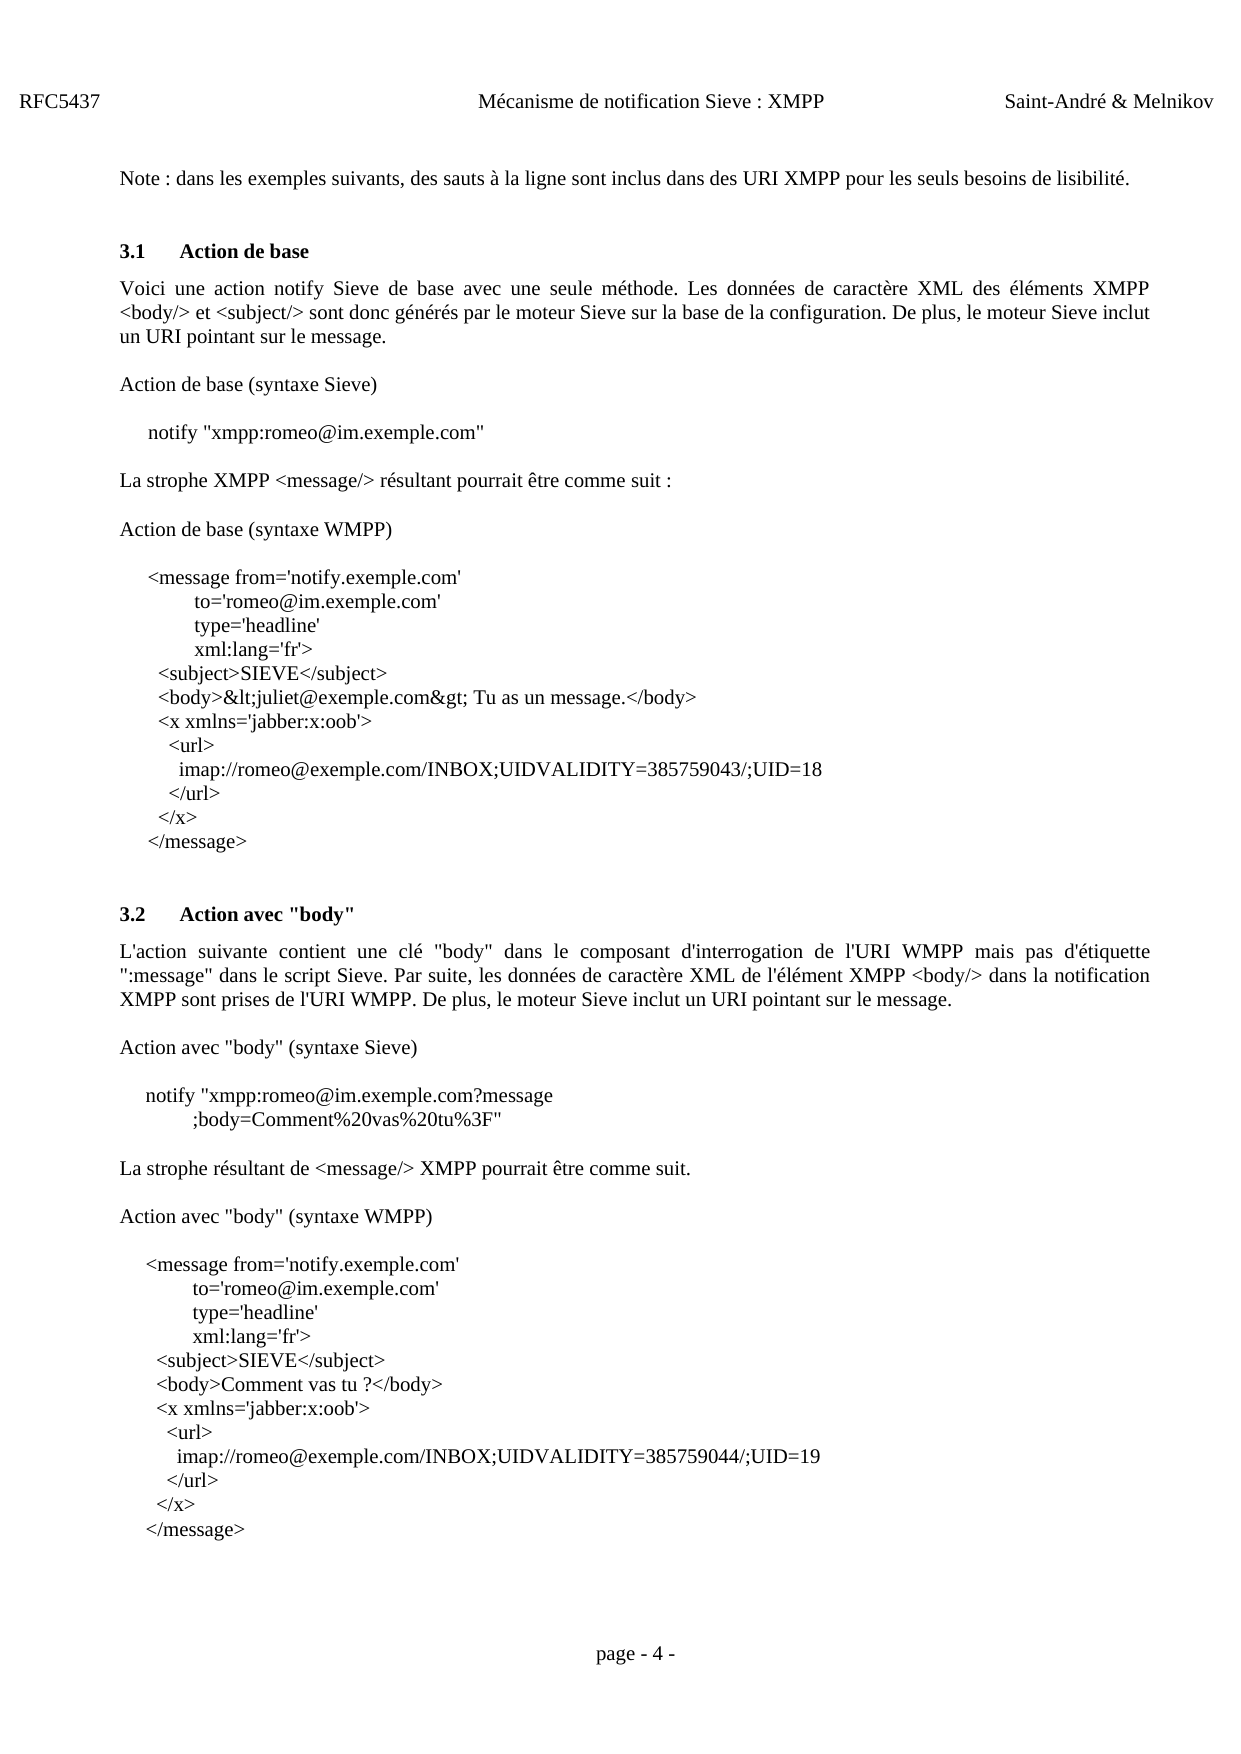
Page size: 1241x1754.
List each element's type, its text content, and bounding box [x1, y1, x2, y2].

text <url> [147, 733, 1152, 757]
text <body>&lt;juliet@exemple.com&gt; Tu as un message.</body> [147, 685, 1152, 709]
text </x> [147, 805, 1152, 829]
text imap://romeo@exemple.com/INBOX;UIDVALIDITY=385759044/;UID=19 [119, 1444, 1152, 1468]
text <subject>SIEVE</subject> [147, 661, 1152, 685]
subtitle 3.2 Action avec "body" [119, 902, 1152, 926]
text Action avec "body" (syntaxe WMPP) [119, 1204, 1152, 1228]
text La strophe XMPP <message/> résultant pourrait être comme suit : [119, 468, 1152, 492]
subtitle 3.1 Action de base [119, 239, 1152, 263]
text xml:lang='fr'> [147, 637, 1152, 661]
text <subject>SIEVE</subject> [119, 1348, 1152, 1372]
text </message> [119, 1516, 1152, 1541]
text imap://romeo@exemple.com/INBOX;UIDVALIDITY=385759043/;UID=18 [147, 757, 1152, 781]
text xml:lang='fr'> [119, 1324, 1152, 1348]
text type='headline' [147, 613, 1152, 637]
text to='romeo@im.exemple.com' [147, 589, 1152, 613]
text notify "xmpp:romeo@im.exemple.com?message [119, 1083, 1152, 1107]
text Voici une action notify Sieve de base avec une seule méthode. Les données de caractère XML des éléments XMPP <body/> et <subject/> sont donc générés par le moteur Sieve sur la base de la configuration. De plus, le moteur Sieve inclut un URI pointant sur le message. [119, 276, 1152, 348]
text <message from='notify.exemple.com' [147, 564, 1152, 589]
text Action avec "body" (syntaxe Sieve) [119, 1035, 1152, 1059]
text <message from='notify.exemple.com' [119, 1252, 1152, 1276]
text <url> [119, 1420, 1152, 1444]
text ;body=Comment%20vas%20tu%3F" [119, 1107, 1152, 1131]
text <x xmlns='jabber:x:oob'> [119, 1396, 1152, 1420]
text </url> [119, 1468, 1152, 1492]
text </url> [147, 781, 1152, 805]
text </x> [119, 1492, 1152, 1516]
text L'action suivante contient une clé "body" dans le composant d'interrogation de l'URI WMPP mais pas d'étiquette ":message" dans le script Sieve. Par suite, les données de caractère XML de l'élément XMPP <body/> dans la notification XMPP sont prises de l'URI WMPP. De plus, le moteur Sieve inclut un URI pointant sur le message. [119, 939, 1152, 1011]
text to='romeo@im.exemple.com' [119, 1276, 1152, 1300]
text Note : dans les exemples suivants, des sauts à la ligne sont inclus dans des URI XMPP pour les seuls besoins de lisibilité. [119, 166, 1152, 190]
text <x xmlns='jabber:x:oob'> [147, 709, 1152, 733]
text <body>Comment vas tu ?</body> [119, 1372, 1152, 1396]
text Action de base (syntaxe Sieve) [119, 372, 1152, 396]
text La strophe résultant de <message/> XMPP pourrait être comme suit. [119, 1156, 1152, 1179]
text Action de base (syntaxe WMPP) [119, 516, 1152, 541]
text </message> [147, 829, 1152, 853]
text notify "xmpp:romeo@im.exemple.com" [148, 420, 1152, 444]
text type='headline' [119, 1300, 1152, 1324]
